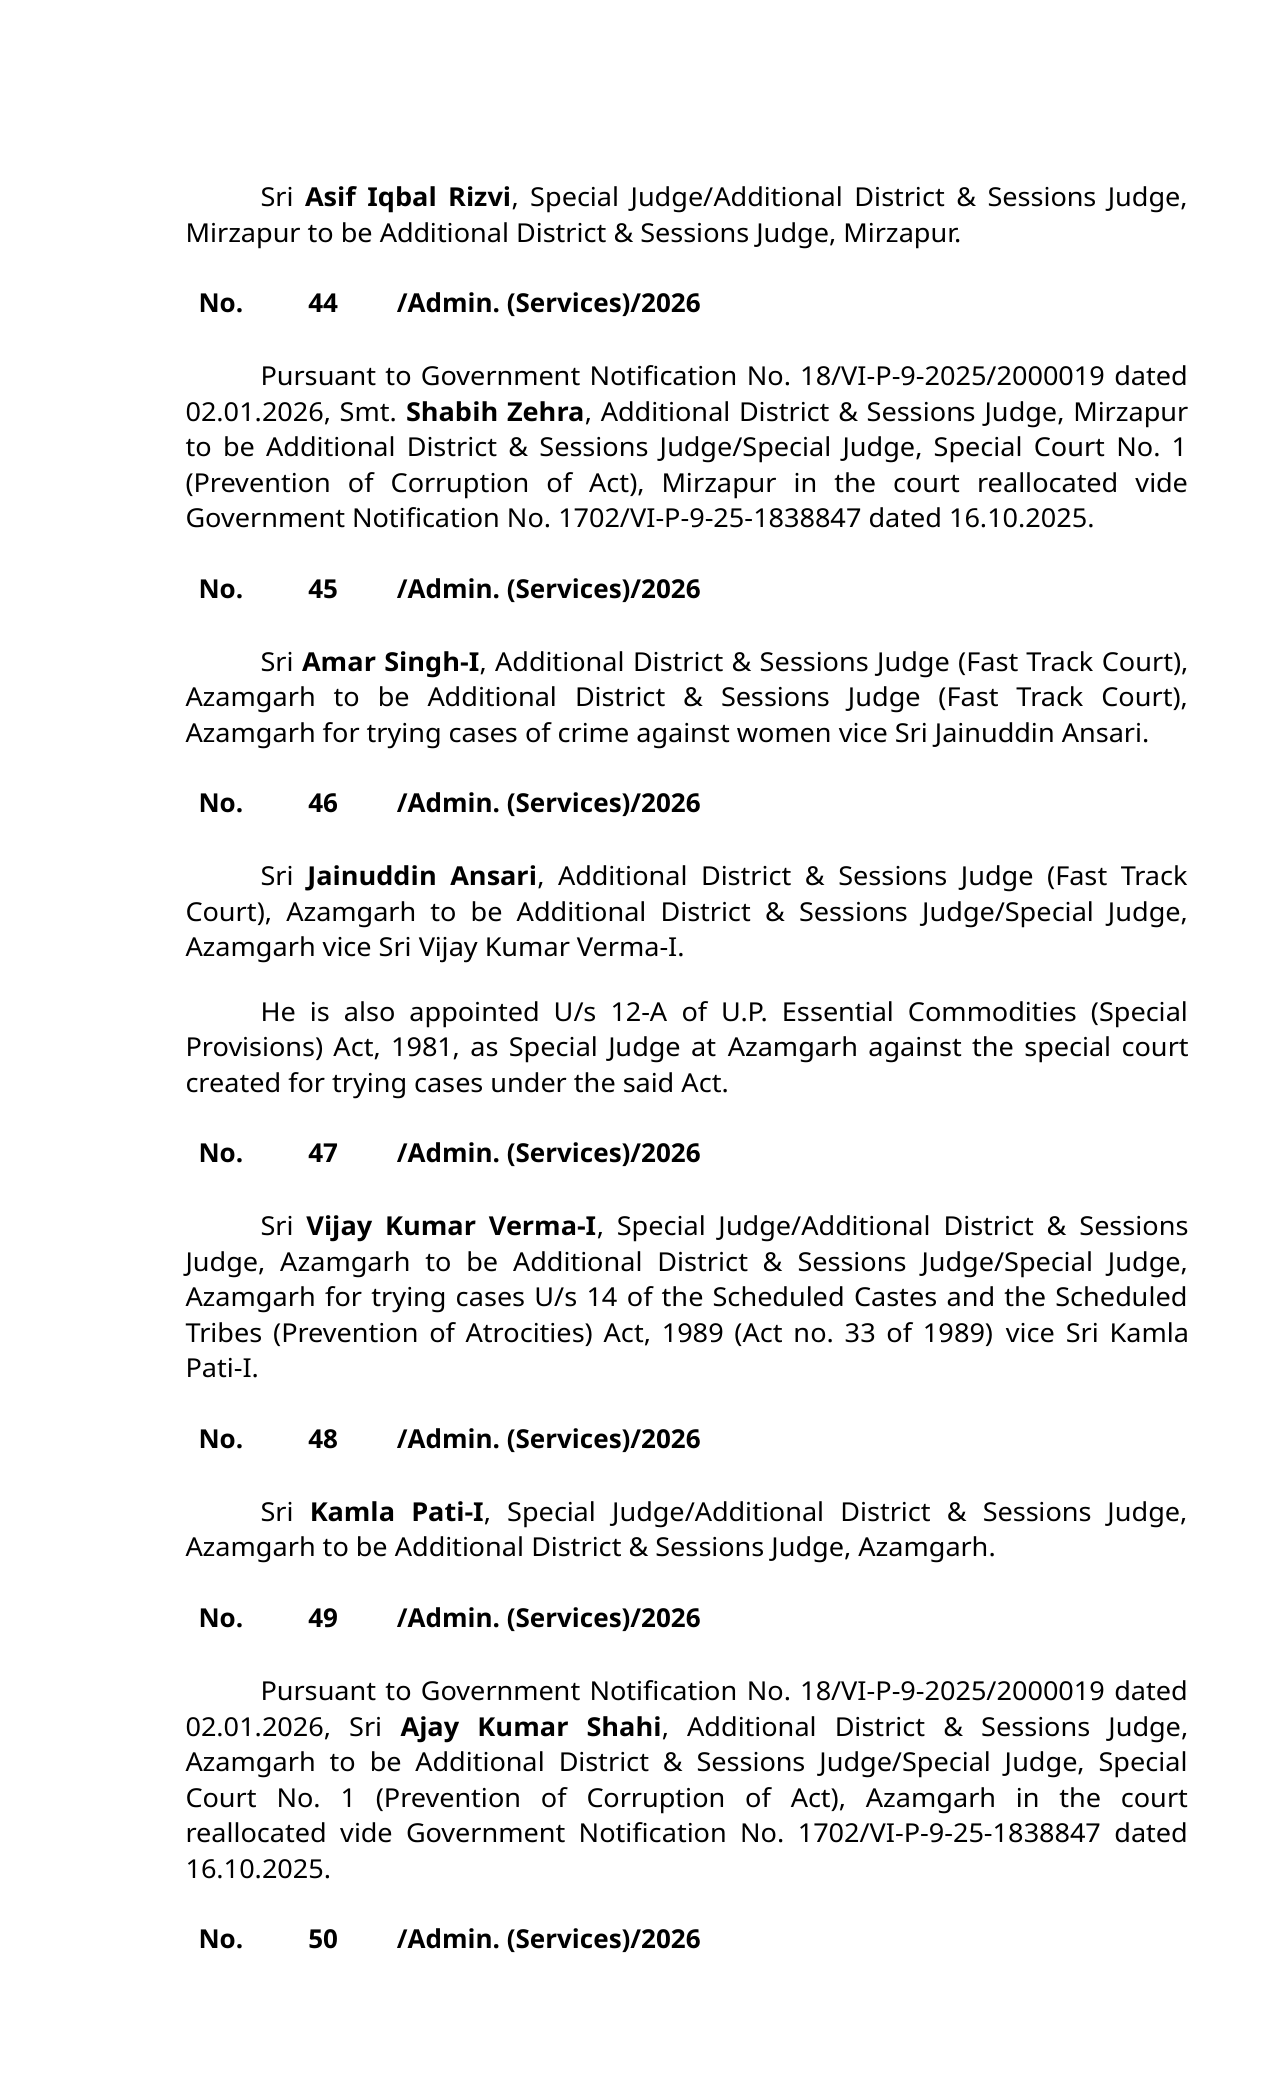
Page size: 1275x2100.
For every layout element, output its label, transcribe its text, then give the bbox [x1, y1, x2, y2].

table_header /Admin. (Services)/2026 [385, 1129, 789, 1179]
table_header No. [187, 779, 259, 829]
table_header [259, 1129, 385, 1179]
table_header No. [187, 1414, 259, 1465]
table_header No. [187, 1593, 259, 1644]
table_header /Admin. (Services)/2026 [385, 1593, 789, 1644]
table_header /Admin. (Services)/2026 [385, 1414, 789, 1465]
text Pursuant to Government Notification No. 18/VI-P-9-2025/2000019 dated 02.01.2026, Sri Ajay Kumar Shahi, Additional District & Sessions Judge, Azamgarh to be Additional District & Sessions Judge/Special Judge, Special Court No. 1 (Prevention of Corruption of Act), Azamgarh in the court reallocated vide Government Notification No. 1702/VI-P-9-25-1838847 dated 16.10.2025. [185, 1673, 1189, 1886]
text Sri Amar Singh-I, Additional District & Sessions Judge (Fast Track Court), Azamgarh to be Additional District & Sessions Judge (Fast Track Court), Azamgarh for trying cases of crime against women vice Sri Jainuddin Ansari. [185, 643, 1189, 750]
text Sri Asif Iqbal Rizvi, Special Judge/Additional District & Sessions Judge, Mirzapur to be Additional District & Sessions Judge, Mirzapur. [185, 179, 1189, 250]
text He is also appointed U/s 12-A of U.P. Essential Commodities (Special Provisions) Act, 1981, as Special Judge at Azamgarh against the special court created for trying cases under the said Act. [185, 993, 1189, 1100]
table_header [259, 1414, 385, 1465]
table_header No. [187, 564, 259, 615]
table_header [259, 279, 385, 329]
text Sri Jainuddin Ansari, Additional District & Sessions Judge (Fast Track Court), Azamgarh to be Additional District & Sessions Judge/Special Judge, Azamgarh vice Sri Vijay Kumar Verma-I. [185, 858, 1189, 964]
table_header [259, 779, 385, 829]
table_header No. [187, 1915, 259, 1965]
table_header [259, 1915, 385, 1965]
table_header /Admin. (Services)/2026 [385, 1915, 789, 1965]
table_header No. [187, 279, 259, 329]
table_header [259, 1593, 385, 1644]
text Sri Vijay Kumar Verma-I, Special Judge/Additional District & Sessions Judge, Azamgarh to be Additional District & Sessions Judge/Special Judge, Azamgarh for trying cases U/s 14 of the Scheduled Castes and the Scheduled Tribes (Prevention of Atrocities) Act, 1989 (Act no. 33 of 1989) vice Sri Kamla Pati-I. [185, 1208, 1189, 1386]
table_header /Admin. (Services)/2026 [385, 279, 789, 329]
table_header /Admin. (Services)/2026 [385, 564, 789, 615]
table_header [259, 564, 385, 615]
text Sri Kamla Pati-I, Special Judge/Additional District & Sessions Judge, Azamgarh to be Additional District & Sessions Judge, Azamgarh. [185, 1493, 1189, 1564]
table_header /Admin. (Services)/2026 [385, 779, 789, 829]
table_header No. [187, 1129, 259, 1179]
text Pursuant to Government Notification No. 18/VI-P-9-2025/2000019 dated 02.01.2026, Smt. Shabih Zehra, Additional District & Sessions Judge, Mirzapur to be Additional District & Sessions Judge/Special Judge, Special Court No. 1 (Prevention of Corruption of Act), Mirzapur in the court reallocated vide Government Notification No. 1702/VI-P-9-25-1838847 dated 16.10.2025. [185, 358, 1189, 535]
